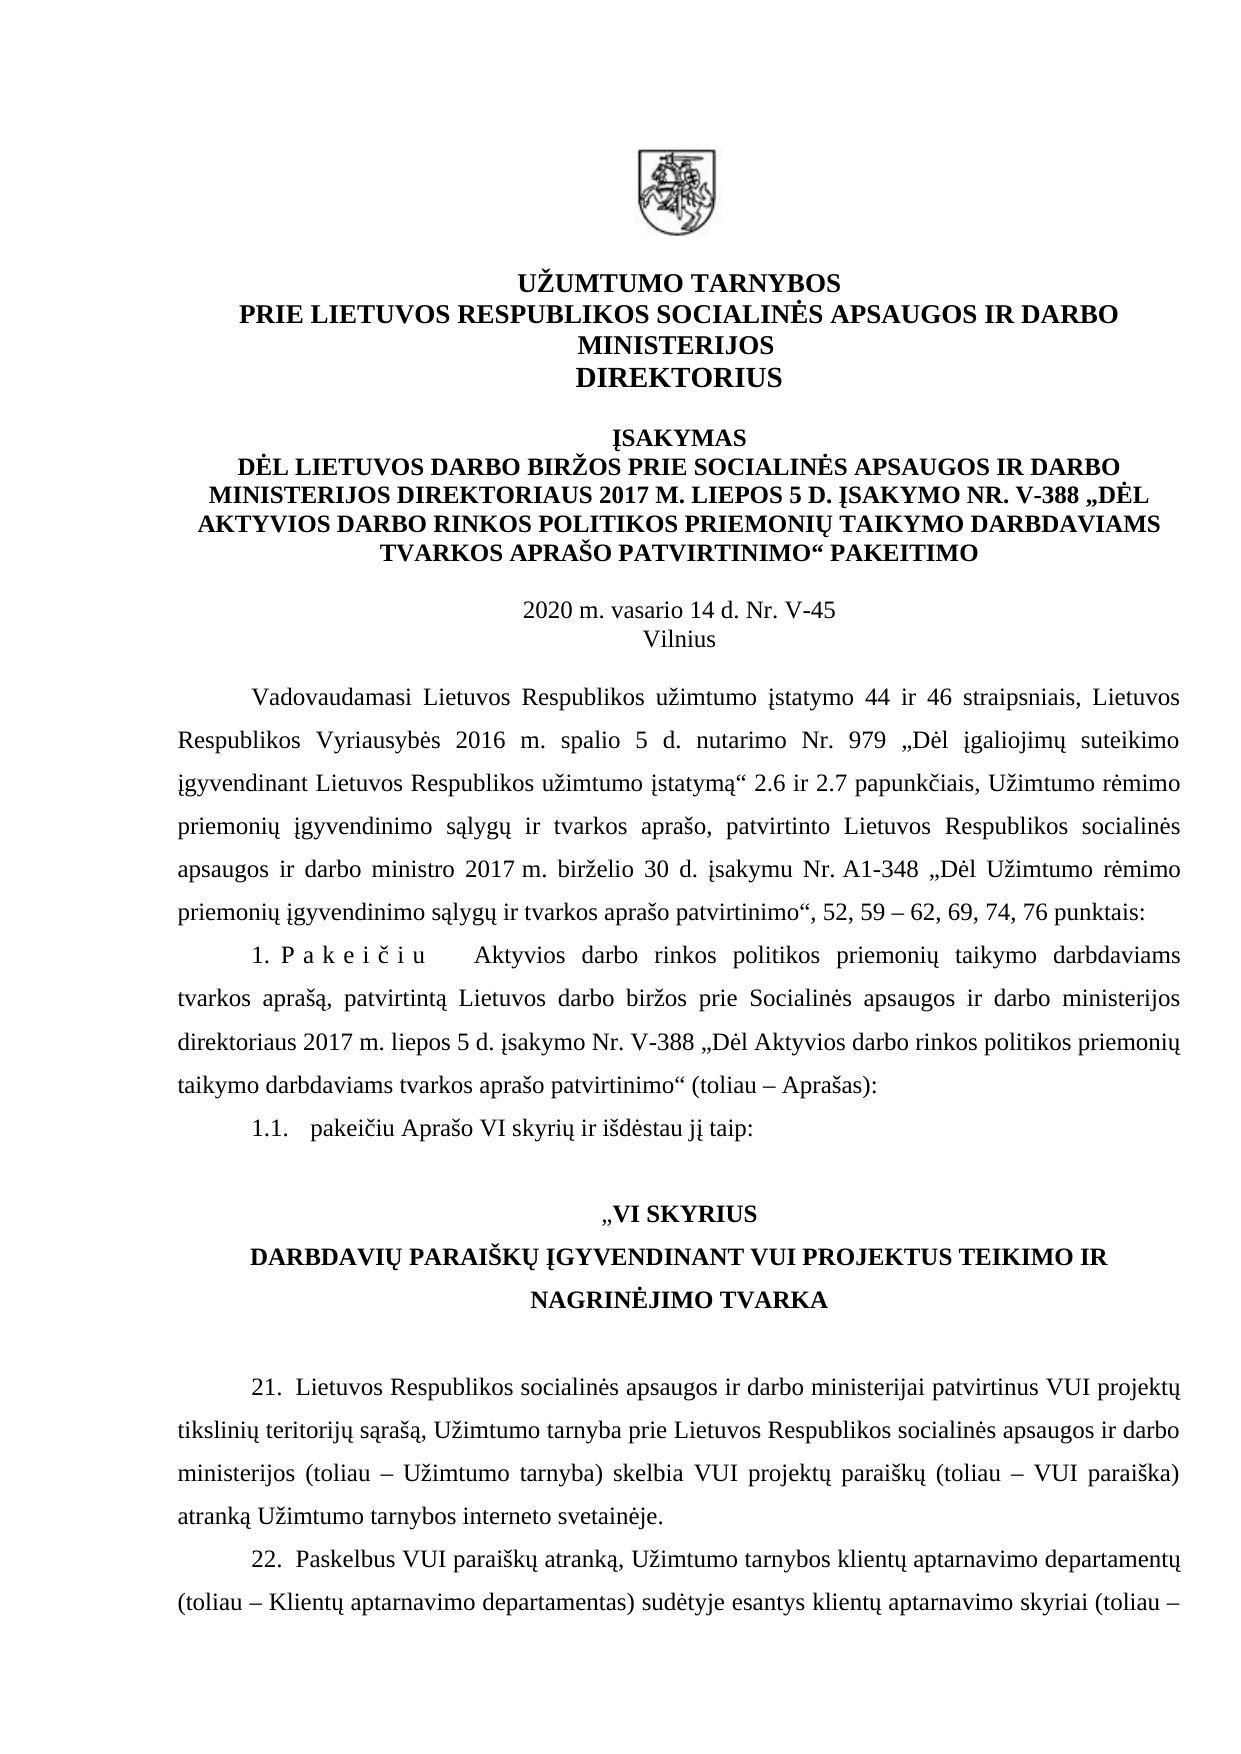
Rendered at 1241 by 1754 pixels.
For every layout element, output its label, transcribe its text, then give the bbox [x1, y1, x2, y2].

text Vilnius [177, 624, 1181, 653]
text 22. Paskelbus VUI paraiškų atranką, Užimtumo tarnybos klientų aptarnavimo departamentų (toliau – Klientų aptarnavimo departamentas) sudėtyje esantys klientų aptarnavimo skyriai (toliau – [177, 1544, 1181, 1616]
text PRIE LIETUVOS RESPUBLIKOS SOCIALINĖS APSAUGOS IR DARBO MINISTERIJOS [177, 298, 1181, 361]
text Vadovaudamasi Lietuvos Respublikos užimtumo įstatymo 44 ir 46 straipsniais, Lietuvos Respublikos Vyriausybės 2016 m. spalio 5 d. nutarimo Nr. 979 „Dėl įgaliojimų suteikimo įgyvendinant Lietuvos Respublikos užimtumo įstatymą“ 2.6 ir 2.7 papunkčiais, Užimtumo rėmimo priemonių įgyvendinimo sąlygų ir tvarkos aprašo, patvirtinto Lietuvos Respublikos socialinės apsaugos ir darbo ministro 2017 m. birželio 30 d. įsakymu Nr. A1-348 „Dėl Užimtumo rėmimo priemonių įgyvendinimo sąlygų ir tvarkos aprašo patvirtinimo“, 52, 59 – 62, 69, 74, 76 punktais: [177, 682, 1181, 926]
text 1.1. pakeičiu Aprašo VI skyrių ir išdėstau jį taip: [177, 1113, 1181, 1142]
text DARBDAVIŲ PARAIŠKŲ ĮGYVENDINANT VUI PROJEKTUS TEIKIMO IR NAGRINĖJIMO TVARKA [177, 1242, 1181, 1314]
text ĮSAKYMAS [177, 423, 1181, 452]
text 2020 m. vasario 14 d. Nr. V-45 [177, 595, 1181, 624]
text DĖL Lietuvos darbo BIRŽOS PRIE SOCIALINĖS APSAUGOS IR DARBO MINISTERIJOS DIREKTORIAUS 2017 M. LIEPOS 5 D. ĮSAKYMO NR. V-388 „DĖL AKTYVIOS DARBO RINKOS POLITIKOS PRIEMONIŲ TAIKYMO DARBDAVIAMS TVARKOS APRAŠO PATVIRTINIMO“ pakeitimo [177, 452, 1181, 567]
text 21. Lietuvos Respublikos socialinės apsaugos ir darbo ministerijai patvirtinus VUI projektų tikslinių teritorijų sąrašą, Užimtumo tarnyba prie Lietuvos Respublikos socialinės apsaugos ir darbo ministerijos (toliau – Užimtumo tarnyba) skelbia VUI projektų paraiškų (toliau – VUI paraiška) atranką Užimtumo tarnybos interneto svetainėje. [177, 1372, 1181, 1530]
text 1. Pakeičiu Aktyvios darbo rinkos politikos priemonių taikymo darbdaviams tvarkos aprašą, patvirtintą Lietuvos darbo biržos prie Socialinės apsaugos ir darbo ministerijos direktoriaus 2017 m. liepos 5 d. įsakymo Nr. V-388 „Dėl Aktyvios darbo rinkos politikos priemonių taikymo darbdaviams tvarkos aprašo patvirtinimo“ (toliau – Aprašas): [177, 940, 1181, 1098]
text „VI SKYRIUS [177, 1199, 1181, 1228]
text DIREKTORIUS [177, 361, 1181, 394]
text UŽUMTUMO TARNYBOS [177, 267, 1181, 298]
